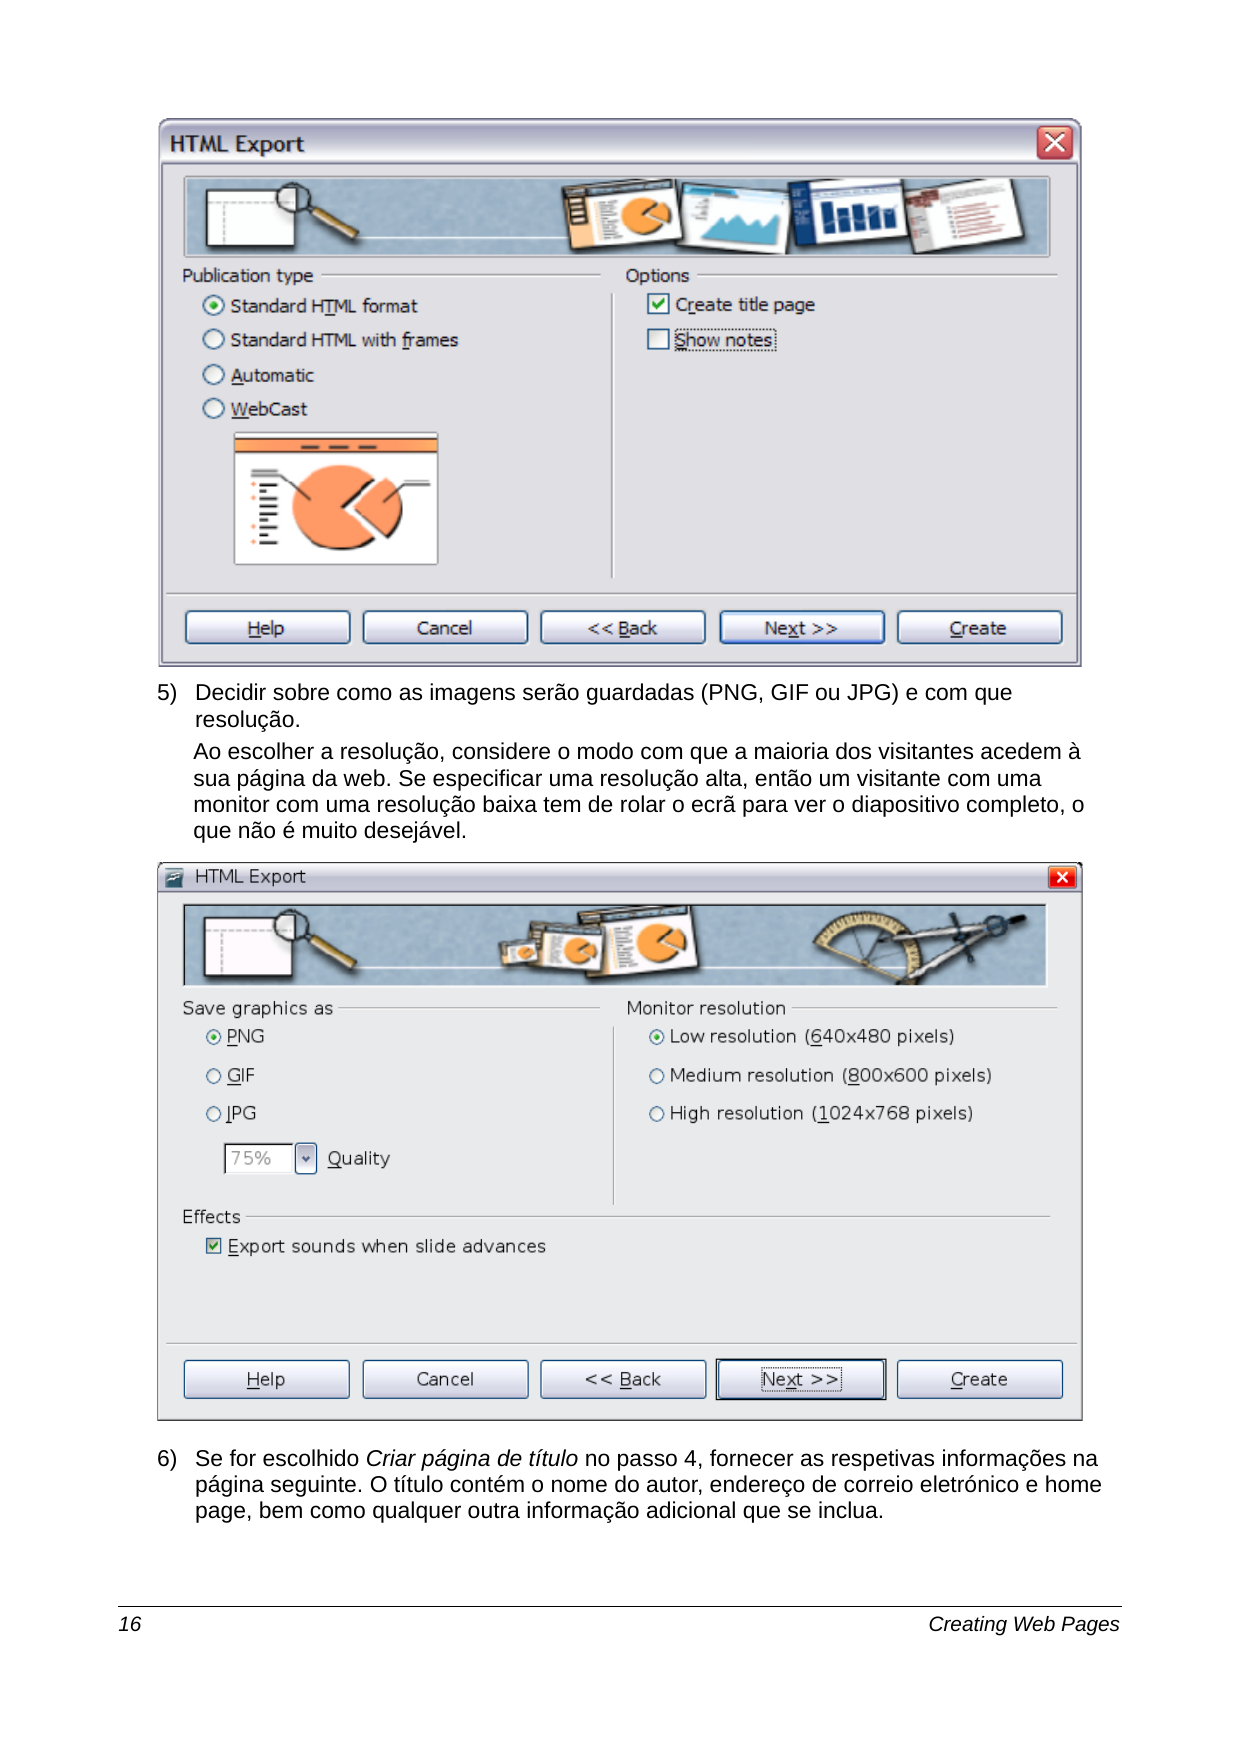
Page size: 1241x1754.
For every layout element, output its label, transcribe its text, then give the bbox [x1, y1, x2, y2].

list Decidir sobre como as imagens serão guardadas (PNG, GIF ou JPG) e com que resolução. [177, 679, 1122, 732]
picture [158, 118, 1082, 667]
picture [157, 862, 1083, 1421]
list Se for escolhido Criar página de título no passo 4, fornecer as respetivas informações na página seguinte. O título contém o nome do autor, endereço de correio eletrónico e home page, bem como qualquer outra informação adicional que se inclua. [177, 1444, 1122, 1523]
list Ao escolher a resolução, considere o modo com que a maioria dos visitantes acedem à sua página da web. Se especificar uma resolução alta, então um visitante com uma monitor com uma resolução baixa tem de rolar o ecrã para ver o diapositivo completo, o que não é muito desejável. [193, 738, 1122, 844]
